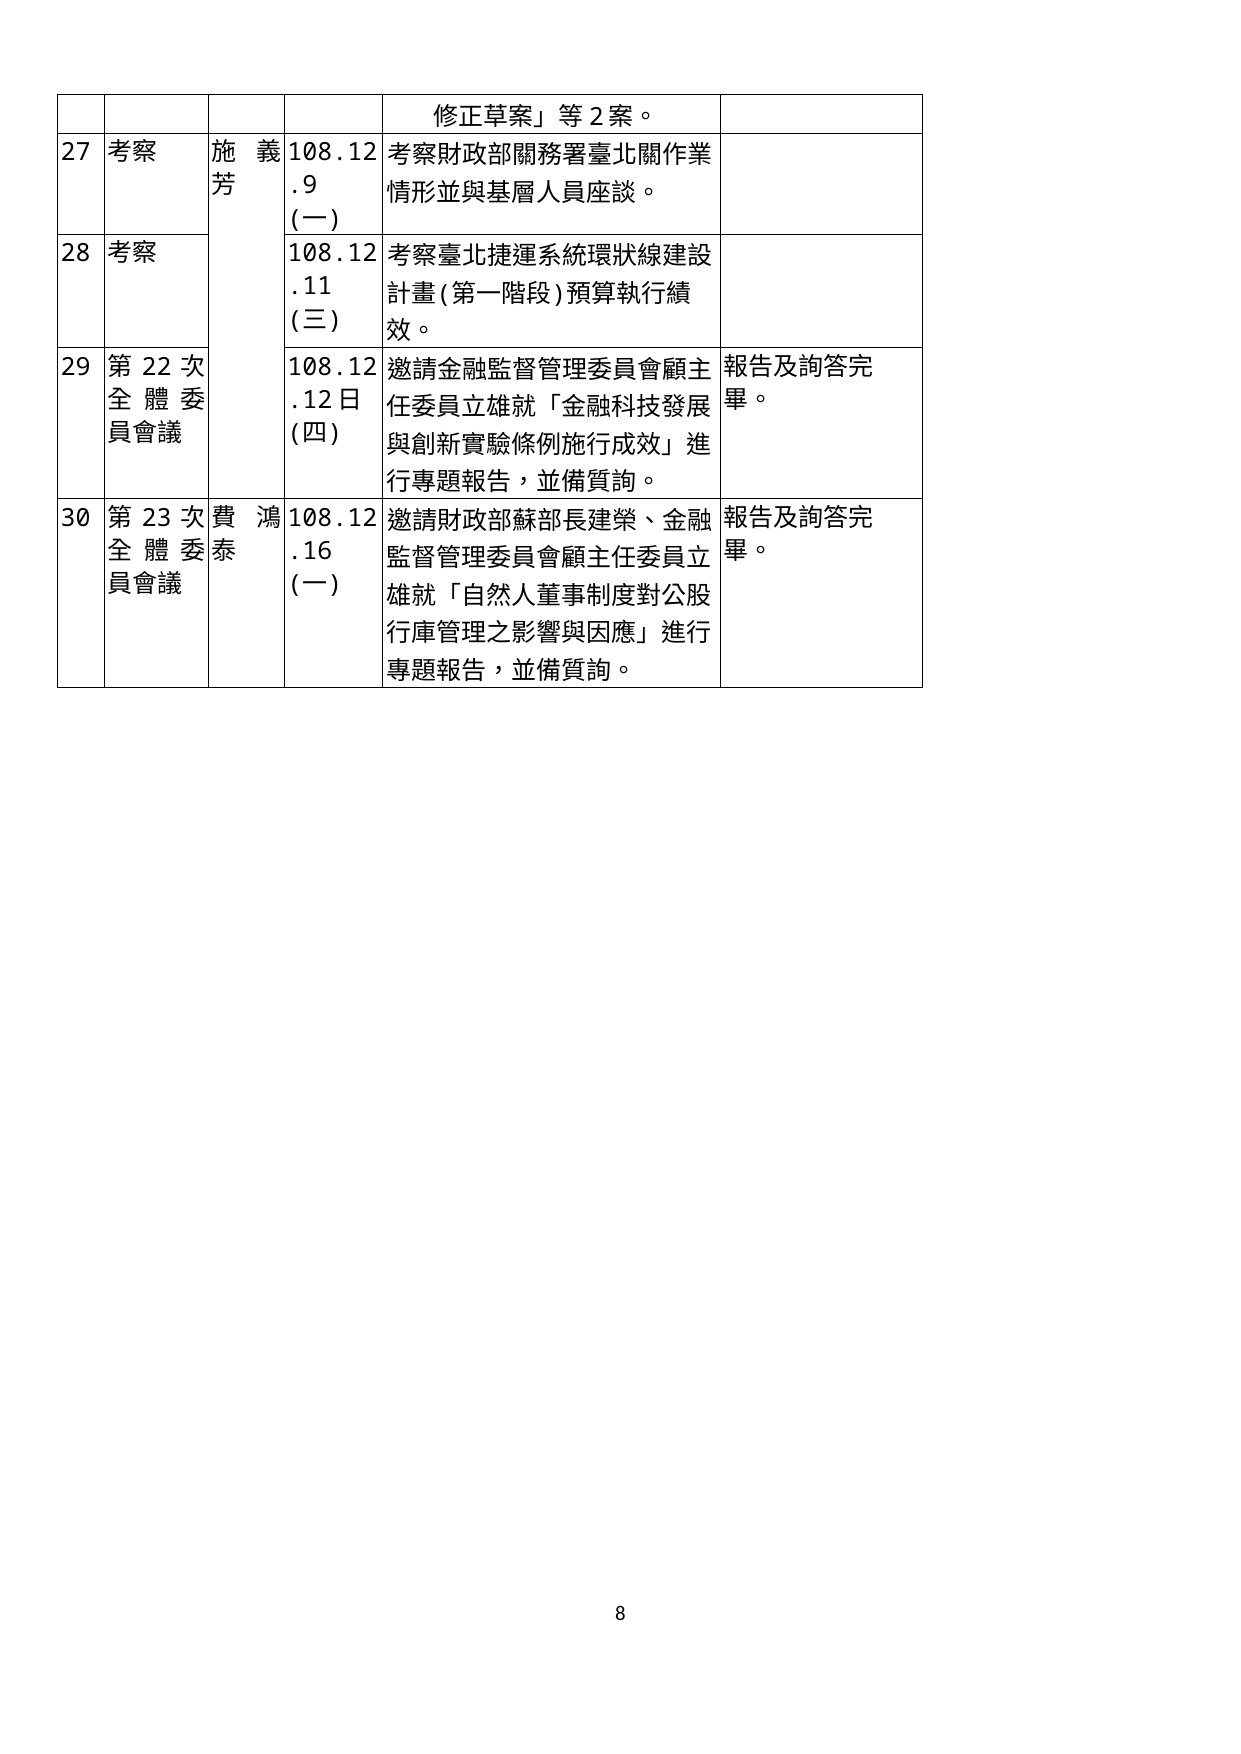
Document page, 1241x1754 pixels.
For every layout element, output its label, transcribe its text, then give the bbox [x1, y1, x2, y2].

table_cell 考察 [105, 235, 208, 347]
table_cell 28 [58, 235, 104, 347]
table_cell [58, 95, 104, 133]
table_cell 考察臺北捷運系統環狀線建設計畫(第一階段)預算執行績效。 [383, 235, 720, 347]
table_cell 108.12.9 (一) [285, 134, 382, 234]
table_cell 修正草案」等2案。 [383, 95, 720, 133]
table_cell 第23次全體委員會議 [105, 499, 208, 687]
table_cell 邀請財政部蘇部長建榮、金融監督管理委員會顧主任委員立雄就「自然人董事制度對公股行庫管理之影響與因應」進行專題報告，並備質詢。 [383, 499, 720, 687]
table_cell 29 [58, 348, 104, 498]
table_cell [721, 95, 922, 133]
table_cell 考察財政部關務署臺北關作業情形並與基層人員座談。 [383, 134, 720, 234]
table_cell 報告及詢答完畢。 [721, 348, 922, 498]
table_cell 邀請金融監督管理委員會顧主任委員立雄就「金融科技發展與創新實驗條例施行成效」進行專題報告，並備質詢。 [383, 348, 720, 498]
table_cell 費鴻泰 [209, 499, 284, 687]
table_cell 考察 [105, 134, 208, 234]
table_cell 報告及詢答完畢。 [721, 499, 922, 687]
table_cell 施義芳 [209, 134, 284, 498]
table_cell 第22次全體委員會議 [105, 348, 208, 498]
table_cell [209, 95, 284, 133]
table_cell [721, 235, 922, 347]
table_cell [285, 95, 382, 133]
table_cell [105, 95, 208, 133]
table_cell 27 [58, 134, 104, 234]
table_cell 108.12.12日(四) [285, 348, 382, 498]
table_cell 108.12.11 (三) [285, 235, 382, 347]
table_cell 30 [58, 499, 104, 687]
table_cell 108.12.16 (一) [285, 499, 382, 687]
table_cell [721, 134, 922, 234]
